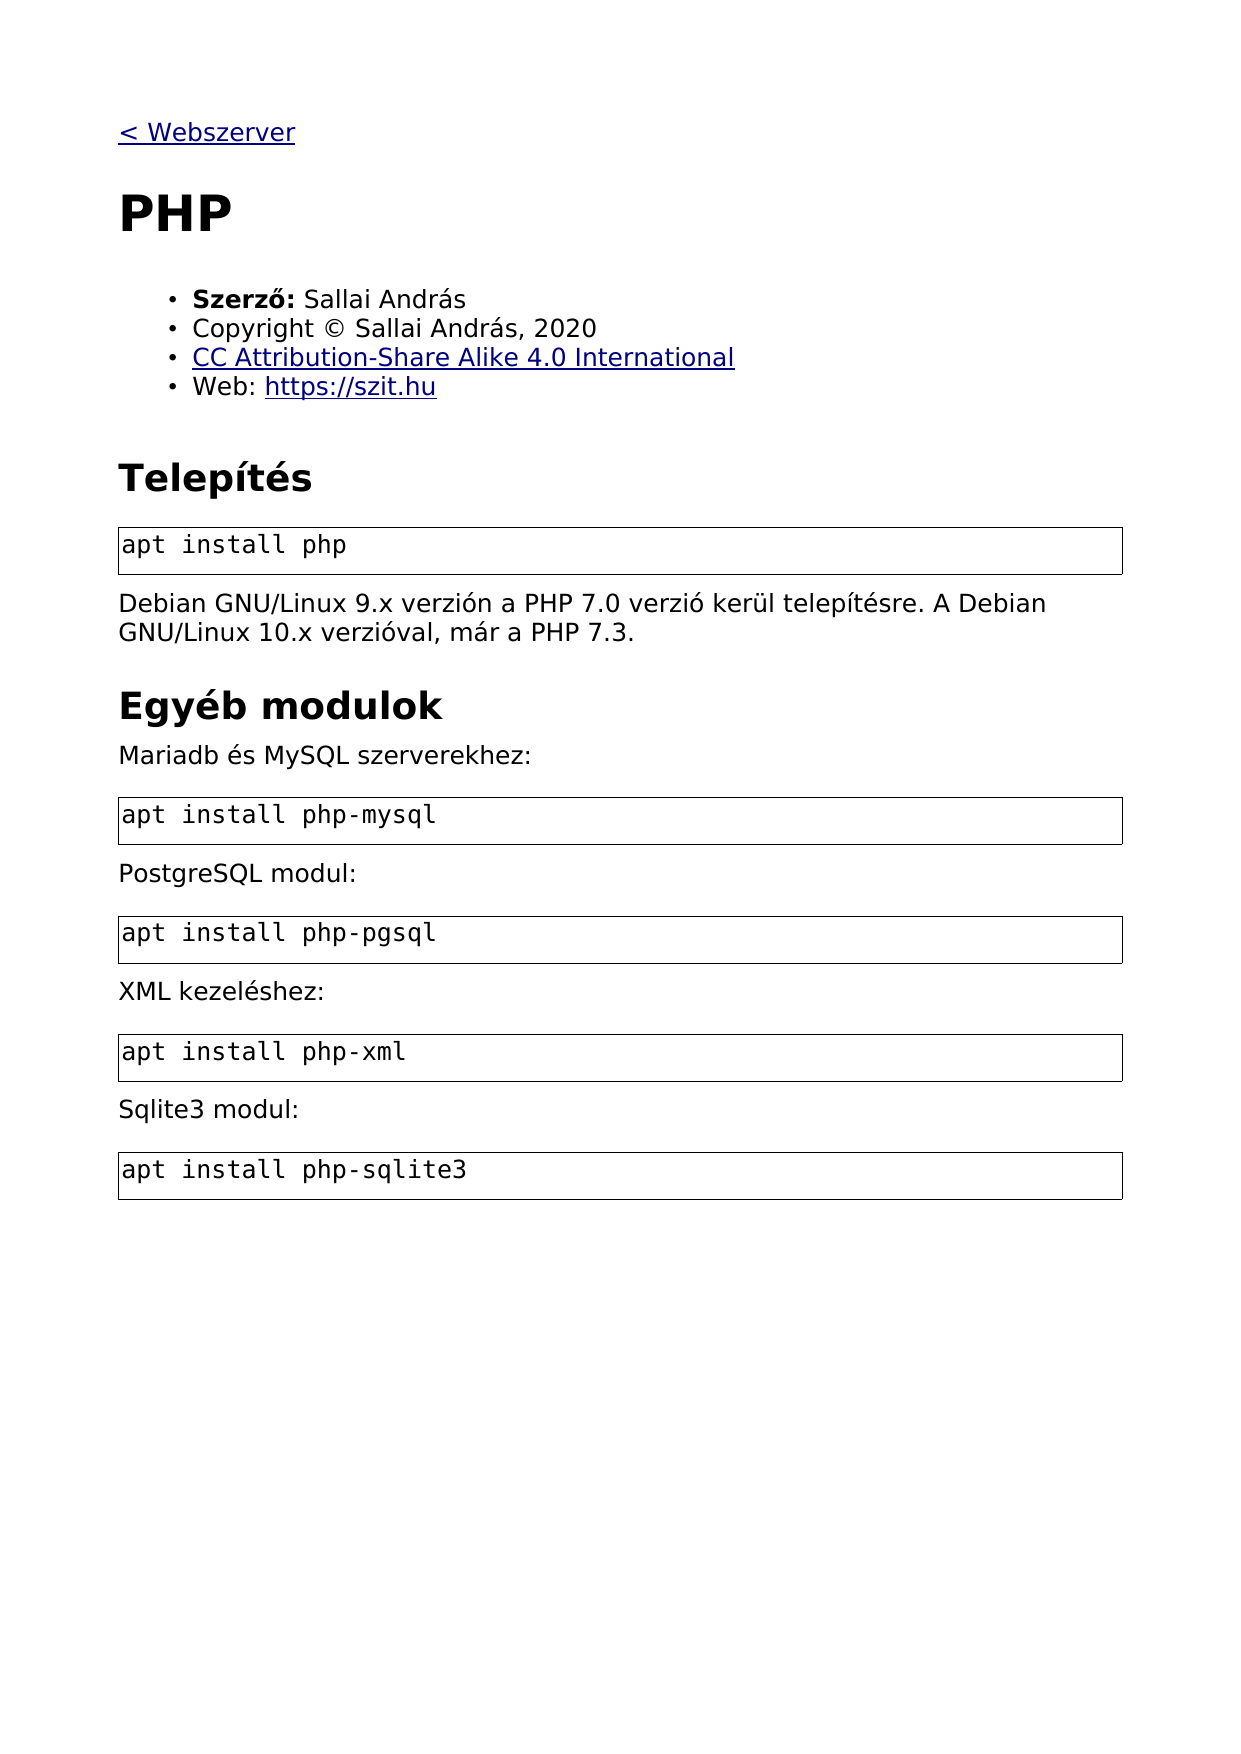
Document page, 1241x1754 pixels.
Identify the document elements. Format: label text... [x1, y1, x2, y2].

subtitle Telepítés [118, 456, 1122, 500]
table_header apt install php-mysql [119, 798, 1122, 844]
text Debian GNU/Linux 9.x verzión a PHP 7.0 verzió kerül telepítésre. A Debian GNU/Linux 10.x verzióval, már a PHP 7.3. [118, 589, 1122, 647]
text < Webszerver [118, 118, 1122, 147]
subtitle PHP [118, 185, 1122, 243]
text Sqlite3 modul: [118, 1096, 1122, 1125]
text XML kezeléshez: [118, 977, 1122, 1006]
list Copyright © Sallai András, 2020 [177, 314, 1122, 343]
text PostgreSQL modul: [118, 859, 1122, 888]
table_header apt install php-sqlite3 [119, 1153, 1122, 1199]
subtitle Egyéb modulok [118, 685, 1122, 728]
table_header apt install php [119, 528, 1122, 574]
text Mariadb és MySQL szerverekhez: [118, 741, 1122, 770]
table_header apt install php-pgsql [119, 917, 1122, 962]
list Szerző: Sallai András [177, 285, 1122, 314]
list CC Attribution-Share Alike 4.0 International [177, 343, 1122, 372]
list Web: https://szit.hu [177, 372, 1122, 402]
table_header apt install php-xml [119, 1035, 1122, 1081]
